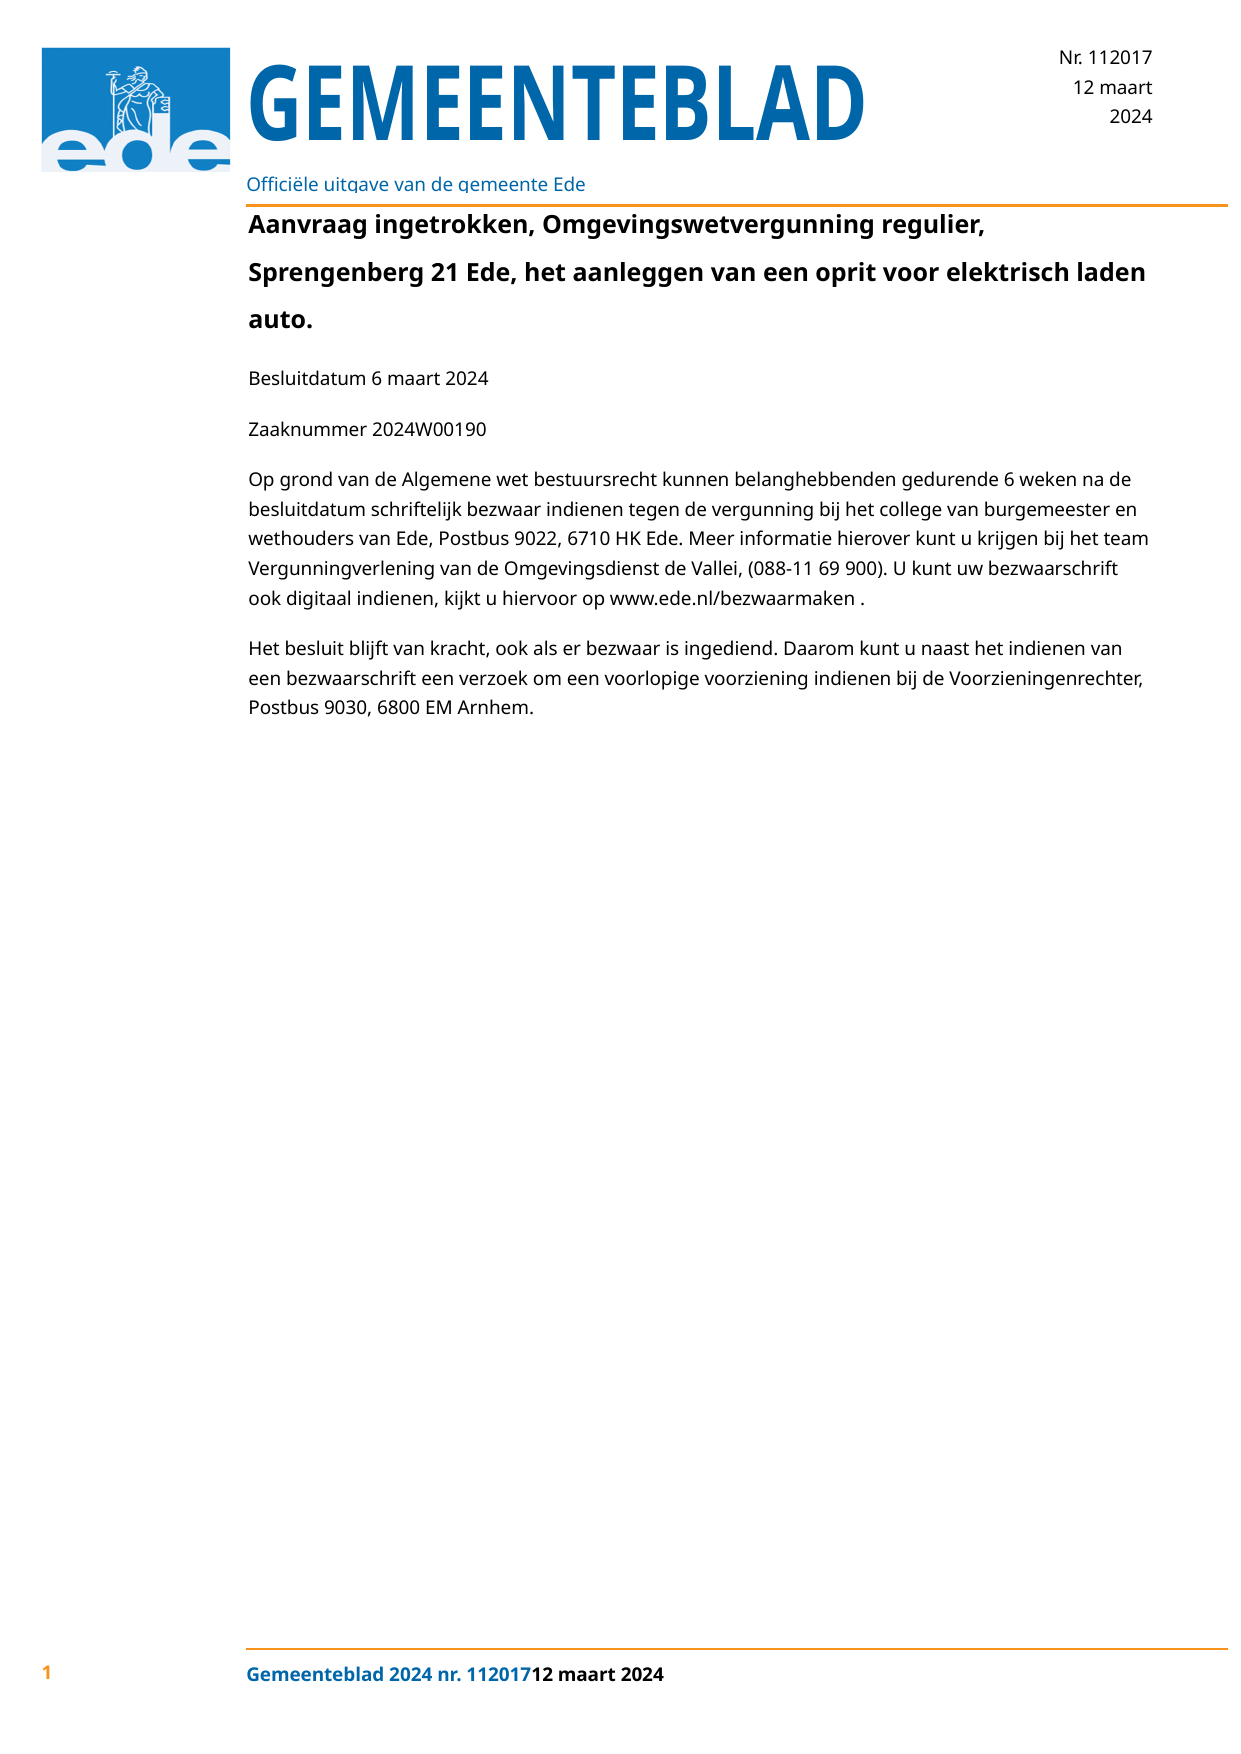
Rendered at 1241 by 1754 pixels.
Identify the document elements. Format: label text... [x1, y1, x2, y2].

text Zaaknummer 2024W00190 [248, 416, 1152, 442]
picture [41, 47, 231, 172]
text Het besluit blijft van kracht, ook als er bezwaar is ingediend. Daarom kunt u naast het indienen van een bezwaarschrift een verzoek om een voorlopige voorziening indienen bij de Voorzieningenrechter, Postbus 9030, 6800 EM Arnhem. [248, 635, 1152, 720]
text Op grond van de Algemene wet bestuursrecht kunnen belanghebbenden gedurende 6 weken na de besluitdatum schriftelijk bezwaar indienen tegen de vergunning bij het college van burgemeester en wethouders van Ede, Postbus 9022, 6710 HK Ede. Meer informatie hierover kunt u krijgen bij het team Vergunningverlening van de Omgevingsdienst de Vallei, (088-11 69 900). U kunt uw bezwaarschrift ook digitaal indienen, kijkt u hiervoor op www.ede.nl/bezwaarmaken . [248, 466, 1152, 610]
text Aanvraag ingetrokken, Omgevingswetvergunning regulier, Sprengenberg 21 Ede, het aanleggen van een oprit voor elektrisch laden auto. [248, 207, 1152, 336]
text Besluitdatum 6 maart 2024 [248, 366, 1152, 391]
